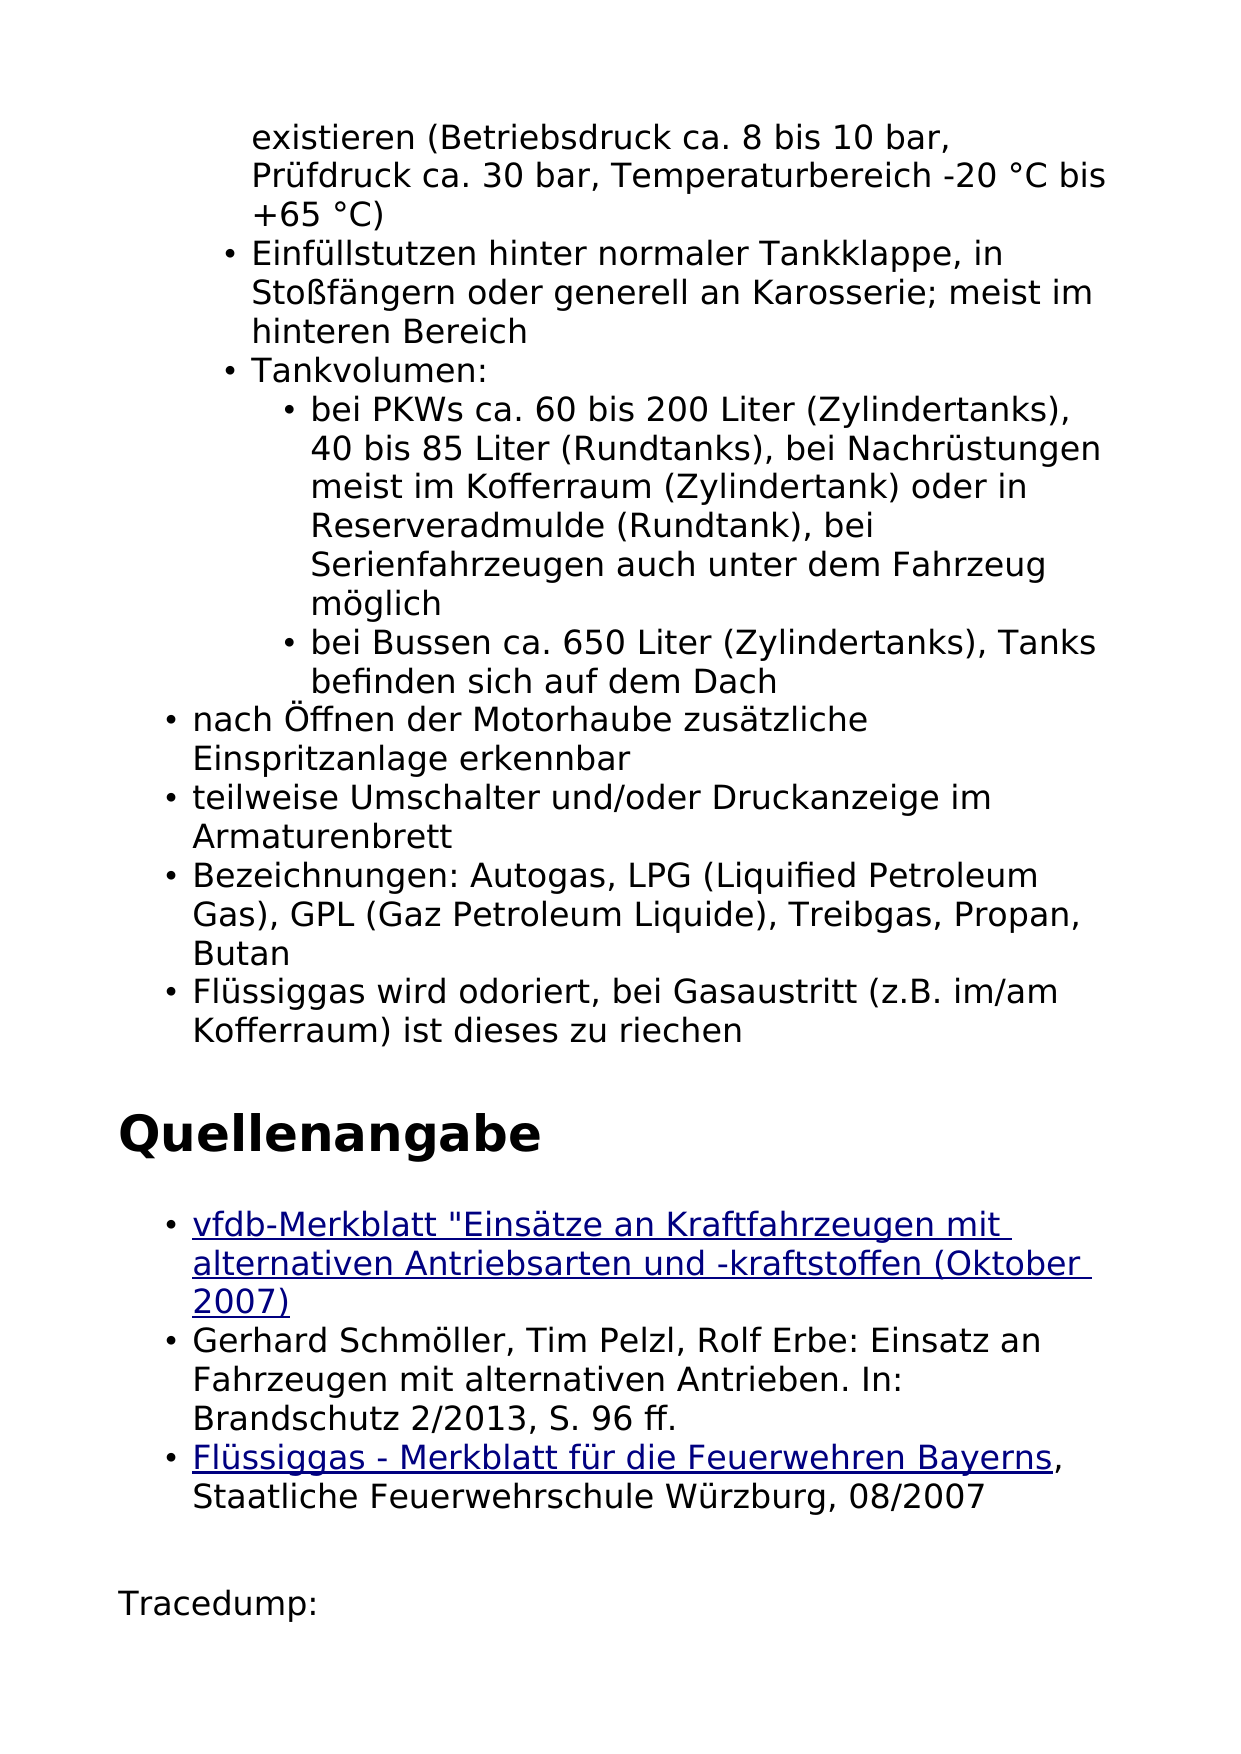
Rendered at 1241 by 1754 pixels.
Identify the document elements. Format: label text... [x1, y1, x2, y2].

list Bezeichnungen: Autogas, LPG (Liquified Petroleum Gas), GPL (Gaz Petroleum Liquide), Treibgas, Propan, Butan [177, 856, 1122, 973]
list Tankvolumen: [236, 351, 1122, 390]
list teilweise Umschalter und/oder Druckanzeige im Armaturenbrett [177, 779, 1122, 856]
list bei PKWs ca. 60 bis 200 Liter (Zylindertanks), 40 bis 85 Liter (Rundtanks), bei Nachrüstungen meist im Kofferraum (Zylindertank) oder in Reserveradmulde (Rundtank), bei Serienfahrzeugen auch unter dem Fahrzeug möglich [295, 390, 1122, 623]
list bei Bussen ca. 650 Liter (Zylindertanks), Tanks befinden sich auf dem Dach [295, 623, 1122, 701]
list Flüssiggas wird odoriert, bei Gasaustritt (z.B. im/am Kofferraum) ist dieses zu riechen [177, 973, 1122, 1051]
list Gerhard Schmöller, Tim Pelzl, Rolf Erbe: Einsatz an Fahrzeugen mit alternativen Antrieben. In: Brandschutz 2/2013, S. 96 ff. [177, 1322, 1122, 1438]
text Tracedump: [118, 1546, 1122, 1623]
list Flüssiggas - Merkblatt für die Feuerwehren Bayerns, Staatliche Feuerwehrschule Würzburg, 08/2007 [177, 1438, 1122, 1516]
list Einfüllstutzen hinter normaler Tankklappe, in Stoßfängern oder generell an Karosserie; meist im hinteren Bereich [236, 235, 1122, 351]
list vfdb-Merkblatt "Einsätze an Kraftfahrzeugen mit alternativen Antriebsarten und -kraftstoffen (Oktober 2007) [177, 1205, 1122, 1322]
list existieren (Betriebsdruck ca. 8 bis 10 bar, Prüfdruck ca. 30 bar, Temperaturbereich -20 °C bis +65 °C) [236, 118, 1122, 235]
subtitle Quellenangabe [118, 1105, 1122, 1163]
list nach Öffnen der Motorhaube zusätzliche Einspritzanlage erkennbar [177, 701, 1122, 779]
